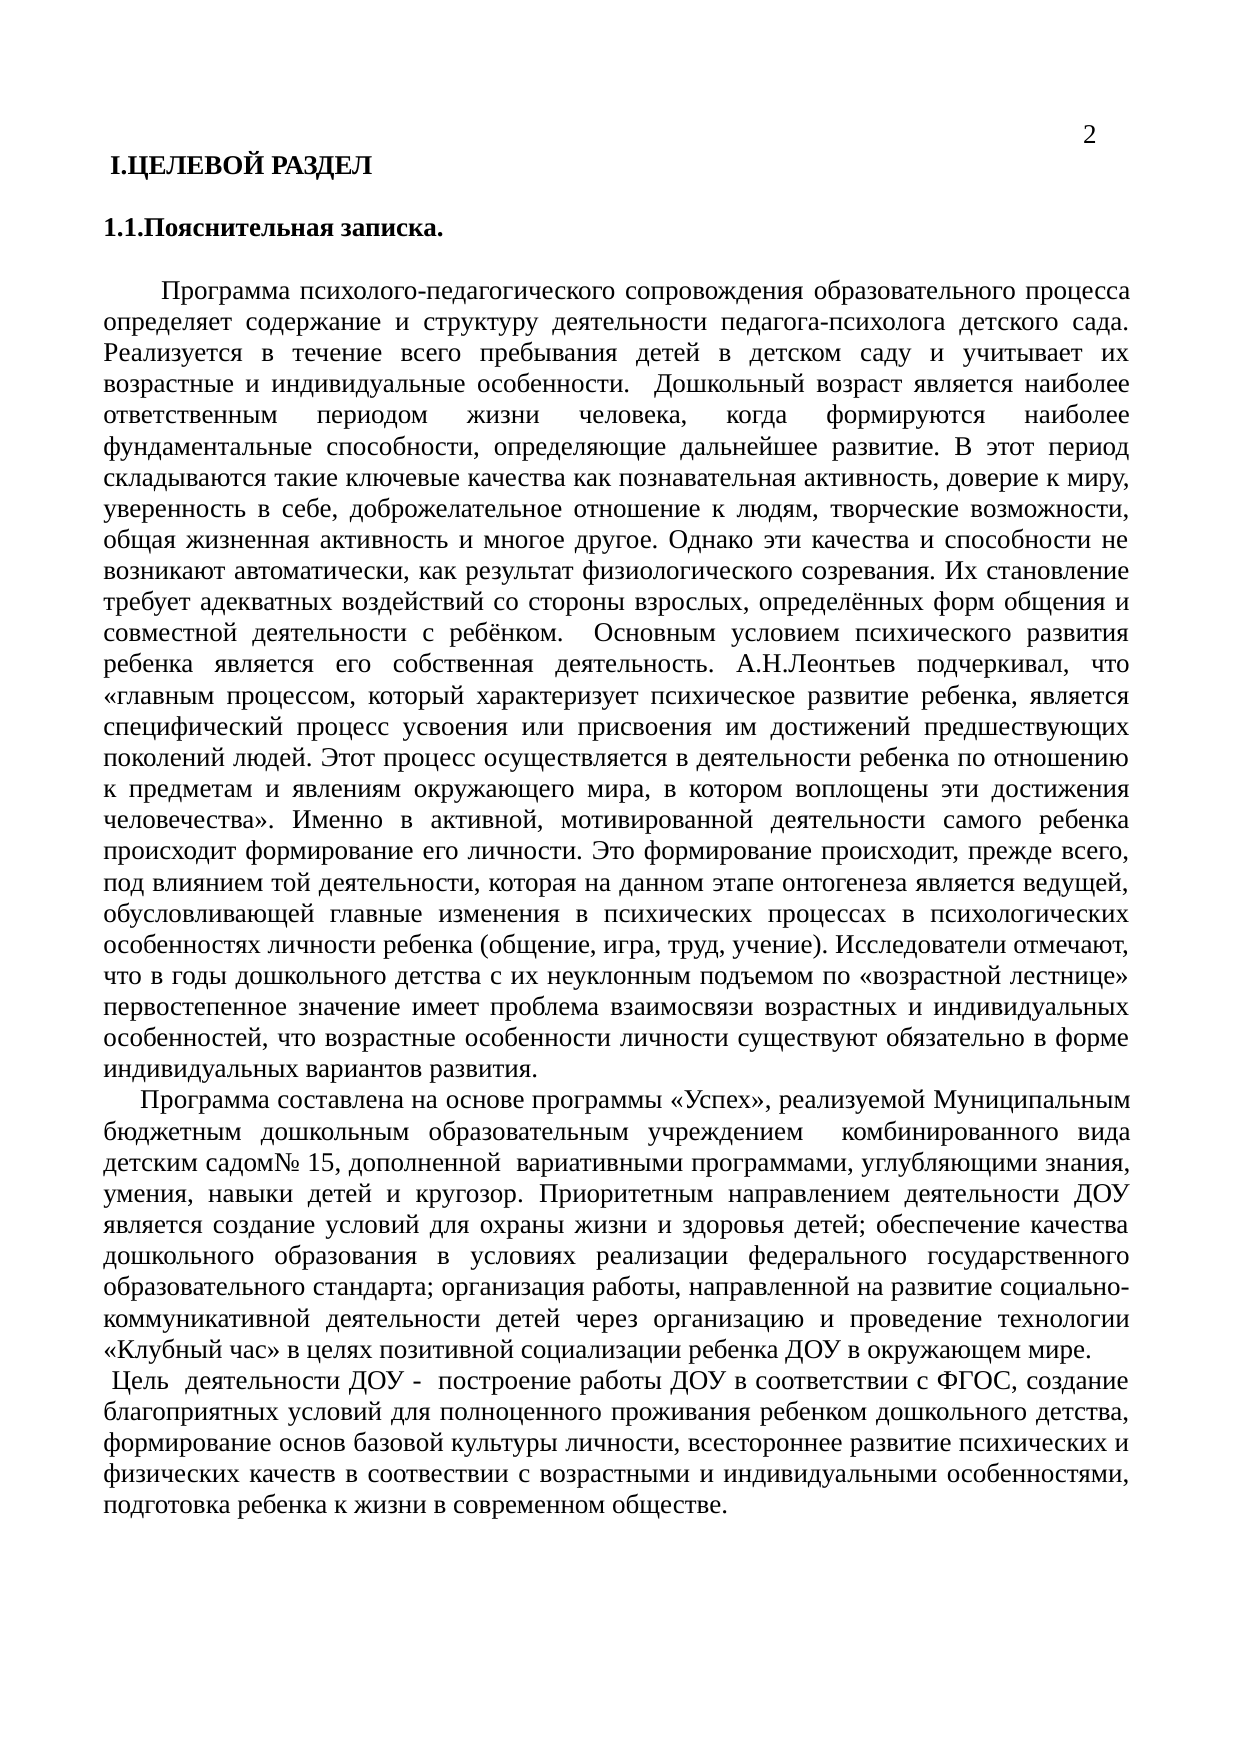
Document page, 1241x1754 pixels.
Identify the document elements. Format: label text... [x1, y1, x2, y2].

text Программа психолого-педагогического сопровождения образовательного процесса определяет содержание и структуру деятельности педагога-психолога детского сада. Реализуется в течение всего пребывания детей в детском саду и учитывает их возрастные и индивидуальные особенности. Дошкольный возраст является наиболее ответственным периодом жизни человека, когда формируются наиболее фундаментальные способности, определяющие дальнейшее развитие. В этот период складываются такие ключевые качества как познавательная активность, доверие к миру, уверенность в себе, доброжелательное отношение к людям, творческие возможности, общая жизненная активность и многое другое. Однако эти качества и способности не возникают автоматически, как результат физиологического созревания. Их становление требует адекватных воздействий со стороны взрослых, определённых форм общения и совместной деятельности с ребёнком. Основным условием психического развития ребенка является его собственная деятельность. А.Н.Леонтьев подчеркивал, что «главным процессом, который характеризует психическое развитие ребенка, является специфический процесс усвоения или присвоения им достижений предшествующих поколений людей. Этот процесс осуществляется в деятельности ребенка по отношению к предметам и явлениям окружающего мира, в котором воплощены эти достижения человечества». Именно в активной, мотивированной деятельности самого ребенка происходит формирование его личности. Это формирование происходит, прежде всего, под влиянием той деятельности, которая на данном этапе онтогенеза является ведущей, обусловливающей главные изменения в психических процессах в психологических особенностях личности ребенка (общение, игра, труд, учение). Исследователи отмечают, что в годы дошкольного детства с их неуклонным подъемом по «возрастной лестнице» первостепенное значение имеет проблема взаимосвязи возрастных и индивидуальных особенностей, что возрастные особенности личности существуют обязательно в форме индивидуальных вариантов развития. [103, 274, 1131, 1084]
text 2 [103, 118, 1131, 149]
text 1.1.Пояснительная записка. [103, 212, 1131, 243]
text I.ЦЕЛЕВОЙ РАЗДЕЛ [103, 149, 1131, 180]
text Цель деятельности ДОУ - построение работы ДОУ в соответствии с ФГОС, создание благоприятных условий для полноценного проживания ребенком дошкольного детства, формирование основ базовой культуры личности, всестороннее развитие психических и физических качеств в соотвествии с возрастными и индивидуальными особенностями, подготовка ребенка к жизни в современном обществе. [103, 1364, 1131, 1520]
text Программа составлена на основе программы «Успех», реализуемой Муниципальным бюджетным дошкольным образовательным учреждением комбинированного вида детским садом№ 15, дополненной вариативными программами, углубляющими знания, умения, навыки детей и кругозор. Приоритетным направлением деятельности ДОУ является создание условий для охраны жизни и здоровья детей; обеспечение качества дошкольного образования в условиях реализации федерального государственного образовательного стандарта; организация работы, направленной на развитие социально-коммуникативной деятельности детей через организацию и проведение технологии «Клубный час» в целях позитивной социализации ребенка ДОУ в окружающем мире. [103, 1084, 1131, 1364]
